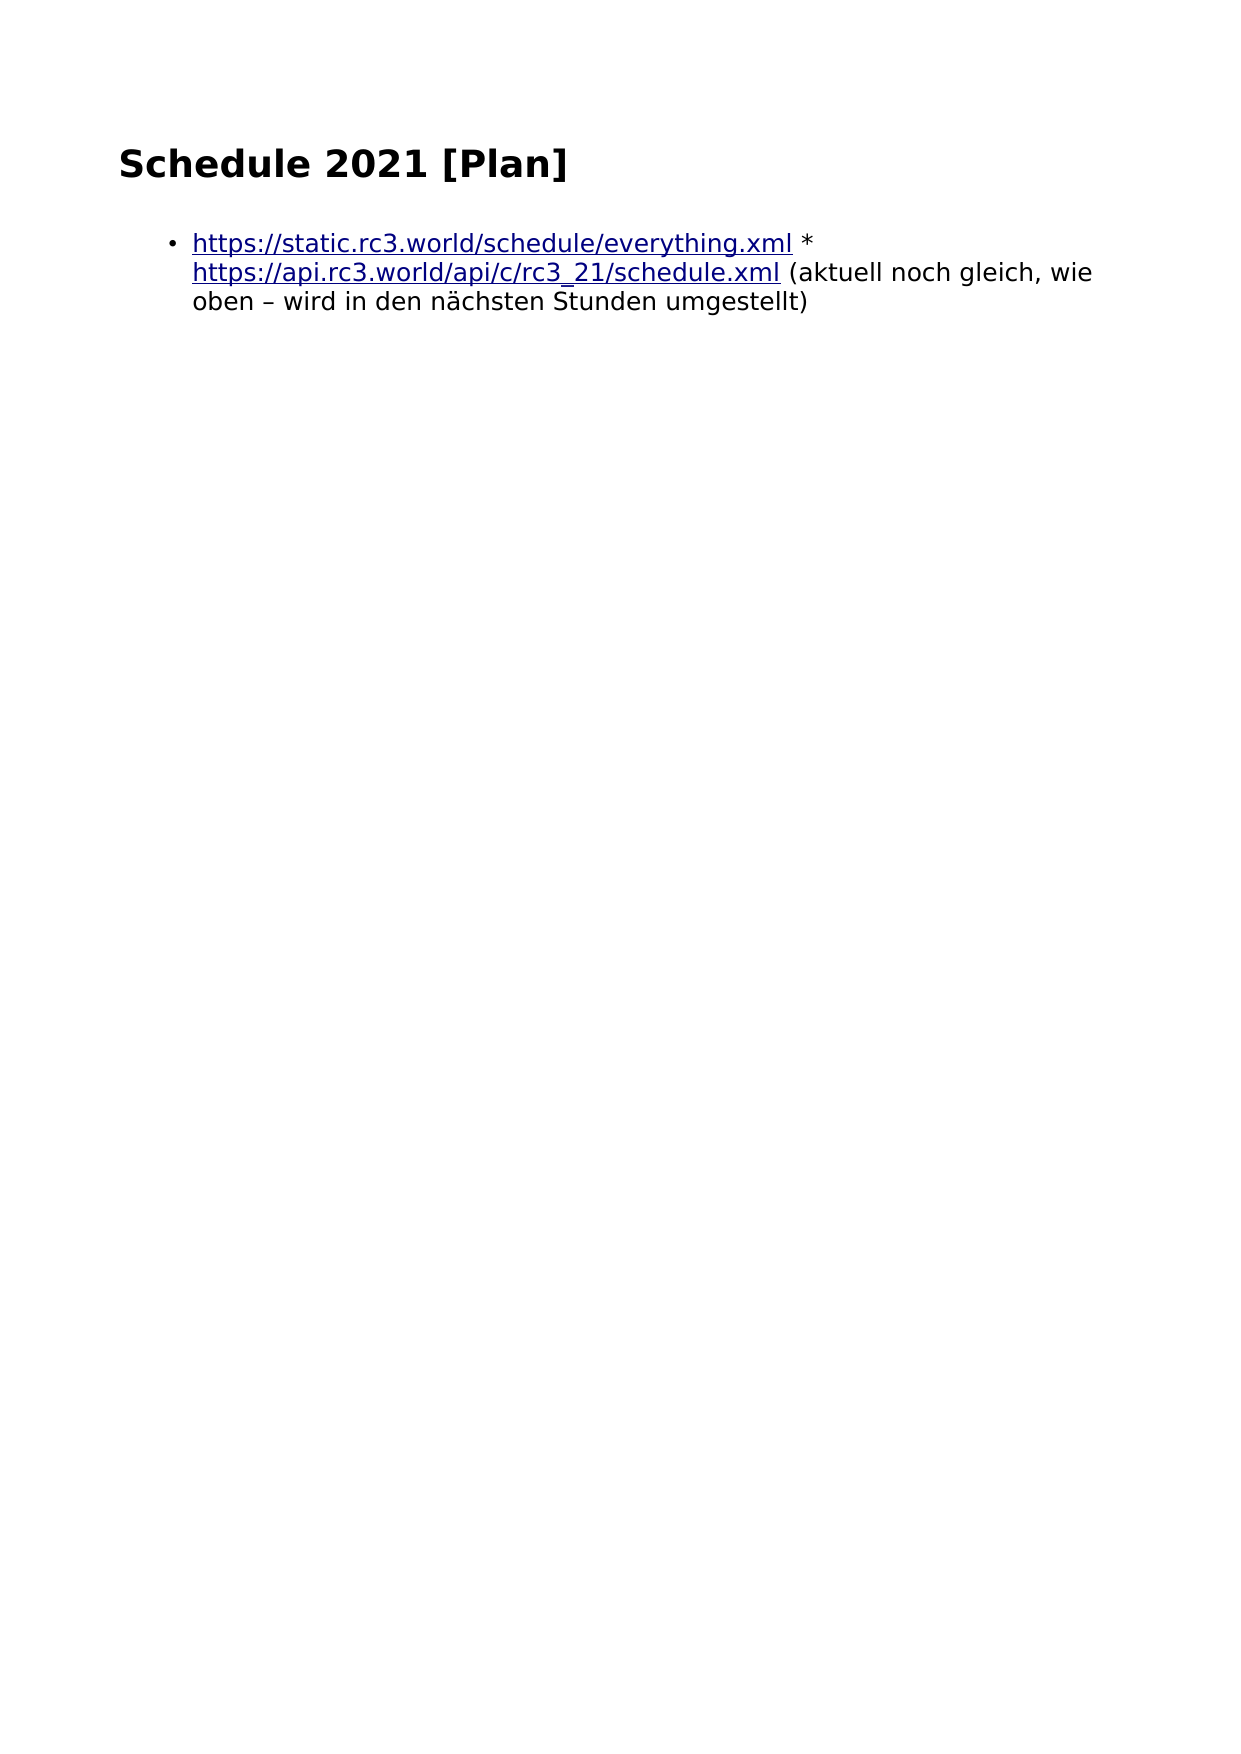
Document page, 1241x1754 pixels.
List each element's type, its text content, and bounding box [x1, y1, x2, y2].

subtitle Schedule 2021 [Plan] [118, 143, 1122, 187]
list https://static.rc3.world/schedule/everything.xml * https://api.rc3.world/api/c/rc3_21/schedule.xml (aktuell noch gleich, wie oben – wird in den nächsten Stunden umgestellt) [177, 229, 1122, 316]
